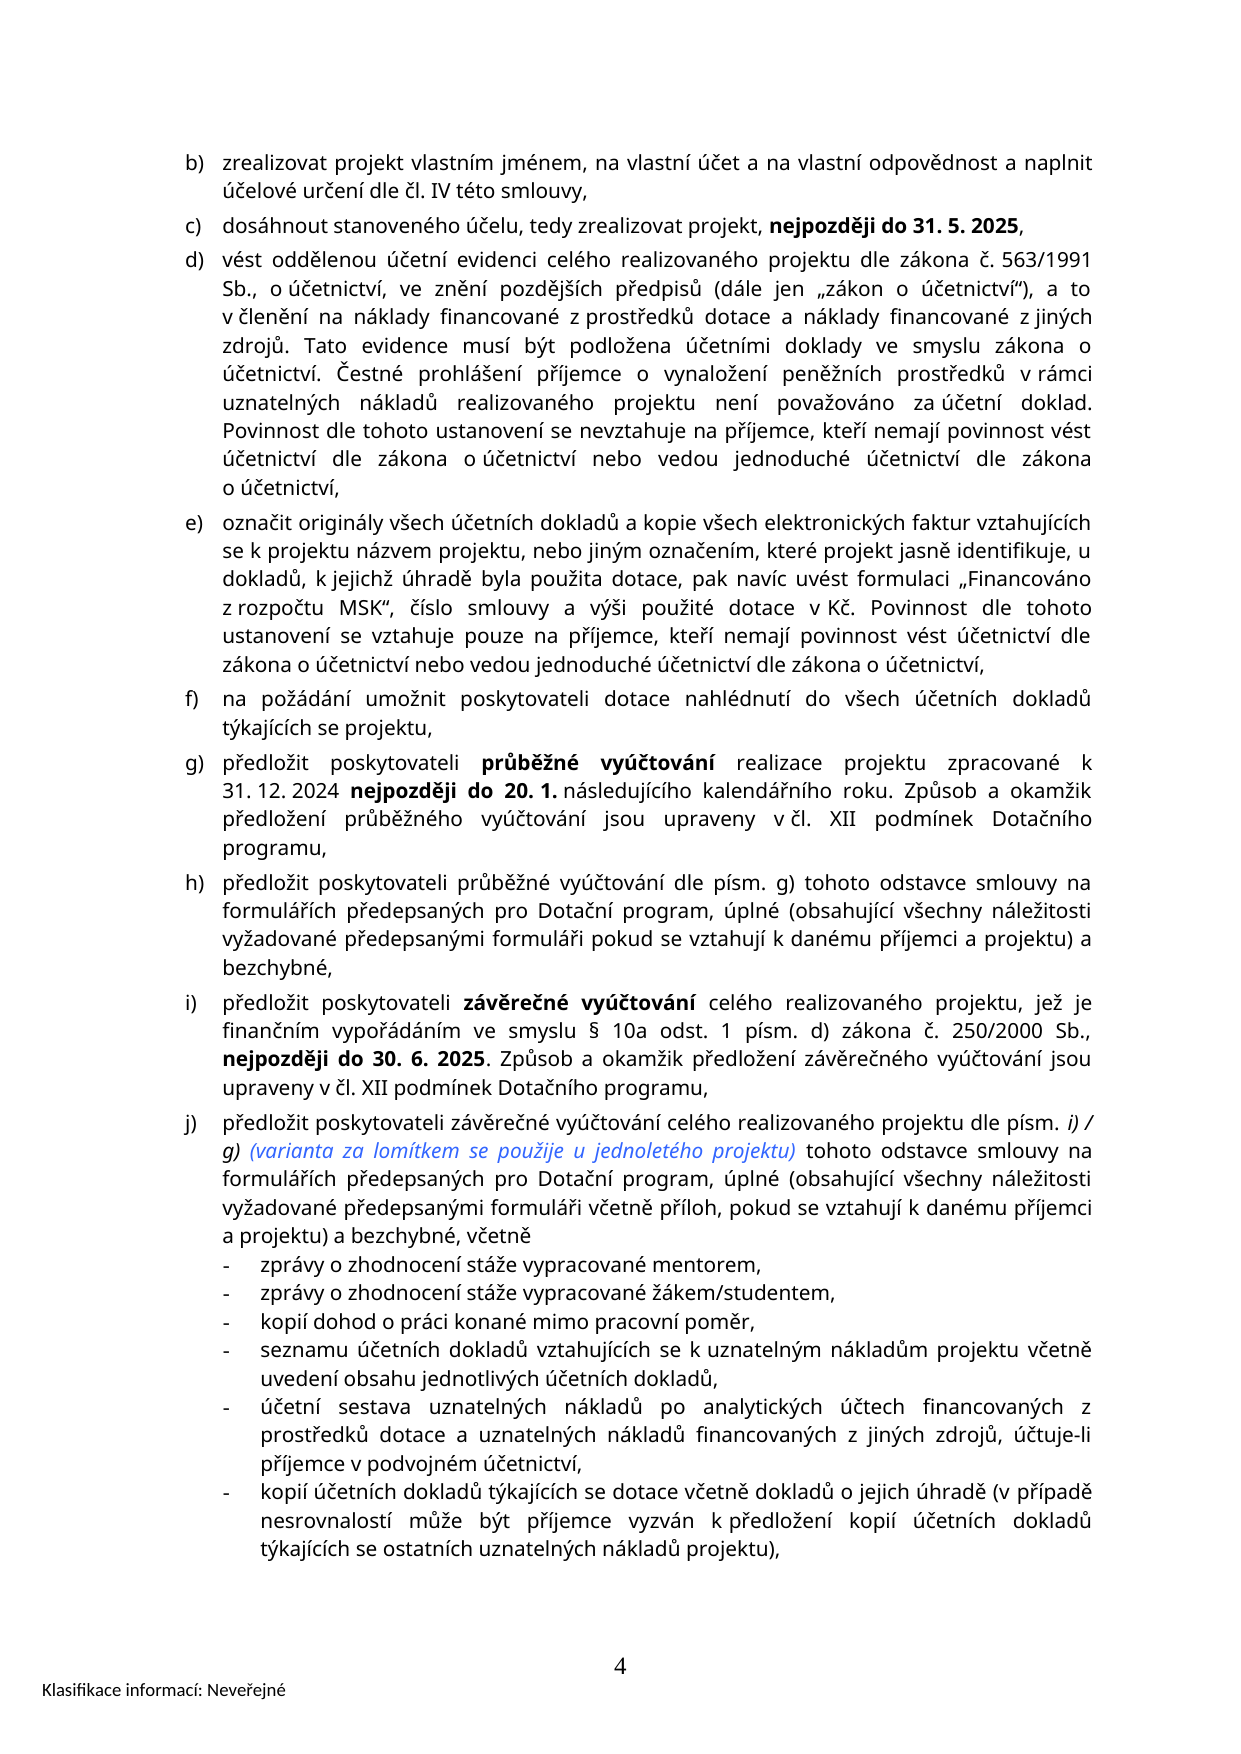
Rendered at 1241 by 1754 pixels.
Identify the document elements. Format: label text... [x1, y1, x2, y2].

list kopií účetních dokladů týkajících se dotace včetně dokladů o jejich úhradě (v případě nesrovnalostí může být příjemce vyzván k předložení kopií účetních dokladů týkajících se ostatních uznatelných nákladů projektu), [223, 1477, 1092, 1563]
list předložit poskytovateli závěrečné vyúčtování celého realizovaného projektu, jež je finančním vypořádáním ve smyslu § 10a odst. 1 písm. d) zákona č. 250/2000 Sb., nejpozději do 30. 6. 2025. Způsob a okamžik předložení závěrečného vyúčtování jsou upraveny v čl. XII podmínek Dotačního programu, [185, 988, 1092, 1101]
list dosáhnout stanoveného účelu, tedy zrealizovat projekt, nejpozději do 31. 5. 2025, [185, 211, 1092, 239]
list zrealizovat projekt vlastním jménem, na vlastní účet a na vlastní odpovědnost a naplnit účelové určení dle čl. IV této smlouvy, [185, 148, 1092, 204]
list zprávy o zhodnocení stáže vypracované žákem/studentem, [223, 1278, 1092, 1307]
list předložit poskytovateli průběžné vyúčtování realizace projektu zpracované k 31. 12. 2024 nejpozději do 20. 1. následujícího kalendářního roku. Způsob a okamžik předložení průběžného vyúčtování jsou upraveny v čl. XII podmínek Dotačního programu, [185, 748, 1092, 861]
list na požádání umožnit poskytovateli dotace nahlédnutí do všech účetních dokladů týkajících se projektu, [185, 684, 1092, 741]
list vést oddělenou účetní evidenci celého realizovaného projektu dle zákona č. 563/1991 Sb., o účetnictví, ve znění pozdějších předpisů (dále jen „zákon o účetnictví“), a to v členění na náklady financované z prostředků dotace a náklady financované z jiných zdrojů. Tato evidence musí být podložena účetními doklady ve smyslu zákona o účetnictví. Čestné prohlášení příjemce o vynaložení peněžních prostředků v rámci uznatelných nákladů realizovaného projektu není považováno za účetní doklad. Povinnost dle tohoto ustanovení se nevztahuje na příjemce, kteří nemají povinnost vést účetnictví dle zákona o účetnictví nebo vedou jednoduché účetnictví dle zákona o účetnictví, [185, 246, 1092, 501]
list předložit poskytovateli průběžné vyúčtování dle písm. g) tohoto odstavce smlouvy na formulářích předepsaných pro Dotační program, úplné (obsahující všechny náležitosti vyžadované předepsanými formuláři pokud se vztahují k danému příjemci a projektu) a bezchybné, [185, 868, 1092, 981]
list zprávy o zhodnocení stáže vypracované mentorem, [223, 1250, 1092, 1278]
list seznamu účetních dokladů vztahujících se k uznatelným nákladům projektu včetně uvedení obsahu jednotlivých účetních dokladů, [223, 1335, 1092, 1392]
list účetní sestava uznatelných nákladů po analytických účtech financovaných z prostředků dotace a uznatelných nákladů financovaných z jiných zdrojů, účtuje-li příjemce v podvojném účetnictví, [223, 1392, 1092, 1477]
list označit originály všech účetních dokladů a kopie všech elektronických faktur vztahujících se k projektu názvem projektu, nebo jiným označením, které projekt jasně identifikuje, u dokladů, k jejichž úhradě byla použita dotace, pak navíc uvést formulaci „Financováno z rozpočtu MSK“, číslo smlouvy a výši použité dotace v Kč. Povinnost dle tohoto ustanovení se vztahuje pouze na příjemce, kteří nemají povinnost vést účetnictví dle zákona o účetnictví nebo vedou jednoduché účetnictví dle zákona o účetnictví, [185, 508, 1092, 678]
list kopií dohod o práci konané mimo pracovní poměr, [223, 1307, 1092, 1335]
list předložit poskytovateli závěrečné vyúčtování celého realizovaného projektu dle písm. i) / g) (varianta za lomítkem se použije u jednoletého projektu) tohoto odstavce smlouvy na formulářích předepsaných pro Dotační program, úplné (obsahující všechny náležitosti vyžadované předepsanými formuláři včetně příloh, pokud se vztahují k danému příjemci a projektu) a bezchybné, včetně [185, 1108, 1092, 1250]
